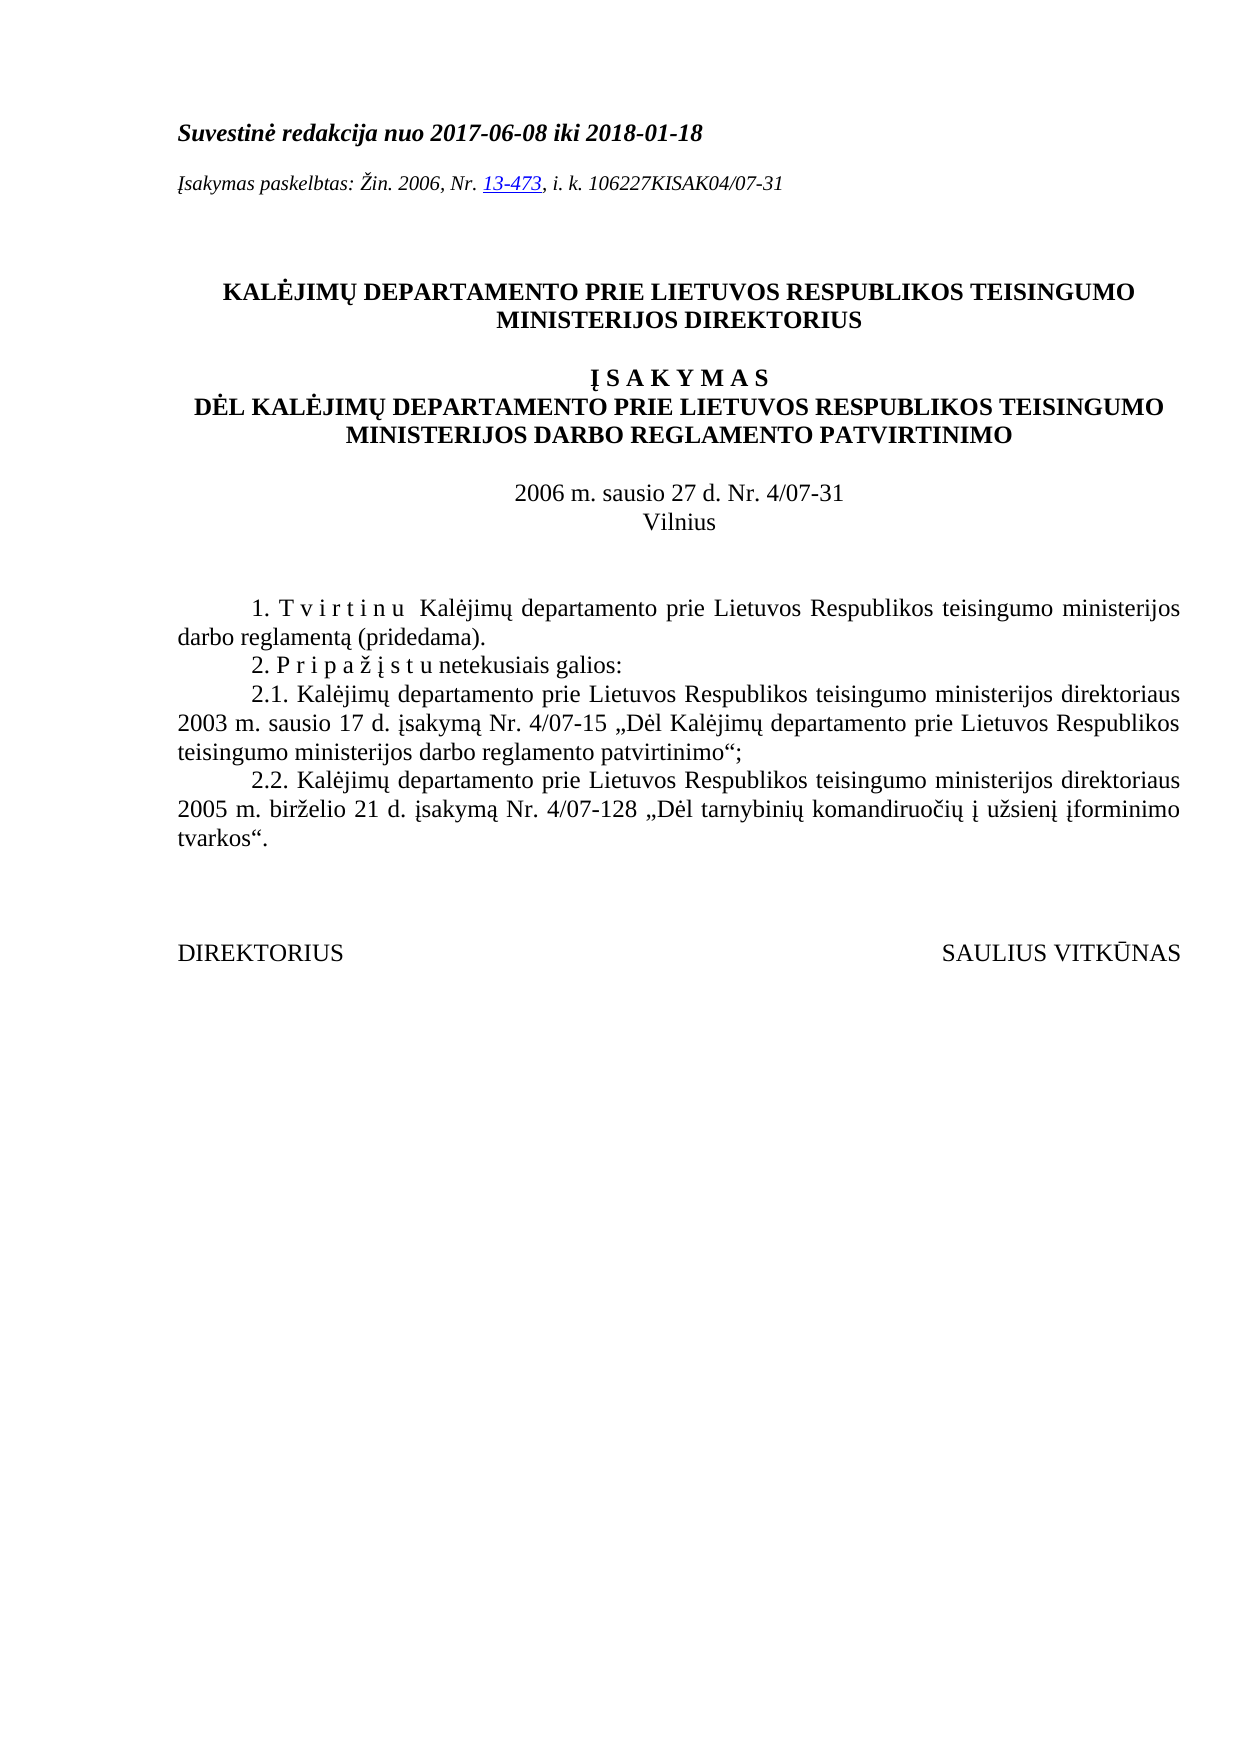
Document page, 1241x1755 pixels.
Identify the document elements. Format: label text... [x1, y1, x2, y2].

text DĖL KALĖJIMŲ DEPARTAMENTO PRIE LIETUVOS RESPUBLIKOS TEISINGUMO MINISTERIJOS DARBO REGLAMENTO PATVIRTINIMO [177, 392, 1181, 449]
text Suvestinė redakcija nuo 2017-06-08 iki 2018-01-18 [177, 118, 1181, 147]
text 2.1. Kalėjimų departamento prie Lietuvos Respublikos teisingumo ministerijos direktoriaus 2003 m. sausio 17 d. įsakymą Nr. 4/07-15 „Dėl Kalėjimų departamento prie Lietuvos Respublikos teisingumo ministerijos darbo reglamento patvirtinimo“; [177, 679, 1181, 765]
text Į S A K Y M A S [177, 363, 1181, 392]
text DIREKTORIUS SAULIUS VITKŪNAS [177, 938, 1181, 967]
text 1. Tvirtinu Kalėjimų departamento prie Lietuvos Respublikos teisingumo ministerijos darbo reglamentą (pridedama). [177, 593, 1181, 650]
text 2.2. Kalėjimų departamento prie Lietuvos Respublikos teisingumo ministerijos direktoriaus 2005 m. birželio 21 d. įsakymą Nr. 4/07-128 „Dėl tarnybinių komandiruočių į užsienį įforminimo tvarkos“. [177, 765, 1181, 852]
text Vilnius [177, 507, 1181, 535]
text KALĖJIMŲ DEPARTAMENTO PRIE LIETUVOS RESPUBLIKOS TEISINGUMO MINISTERIJOS DIREKTORIUS [177, 277, 1181, 334]
text 2006 m. sausio 27 d. Nr. 4/07-31 [177, 478, 1181, 507]
text 2. Pripažįstu netekusiais galios: [177, 650, 1181, 679]
text Įsakymas paskelbtas: Žin. 2006, Nr. 13-473, i. k. 106227KISAK04/07-31 [177, 171, 1181, 195]
